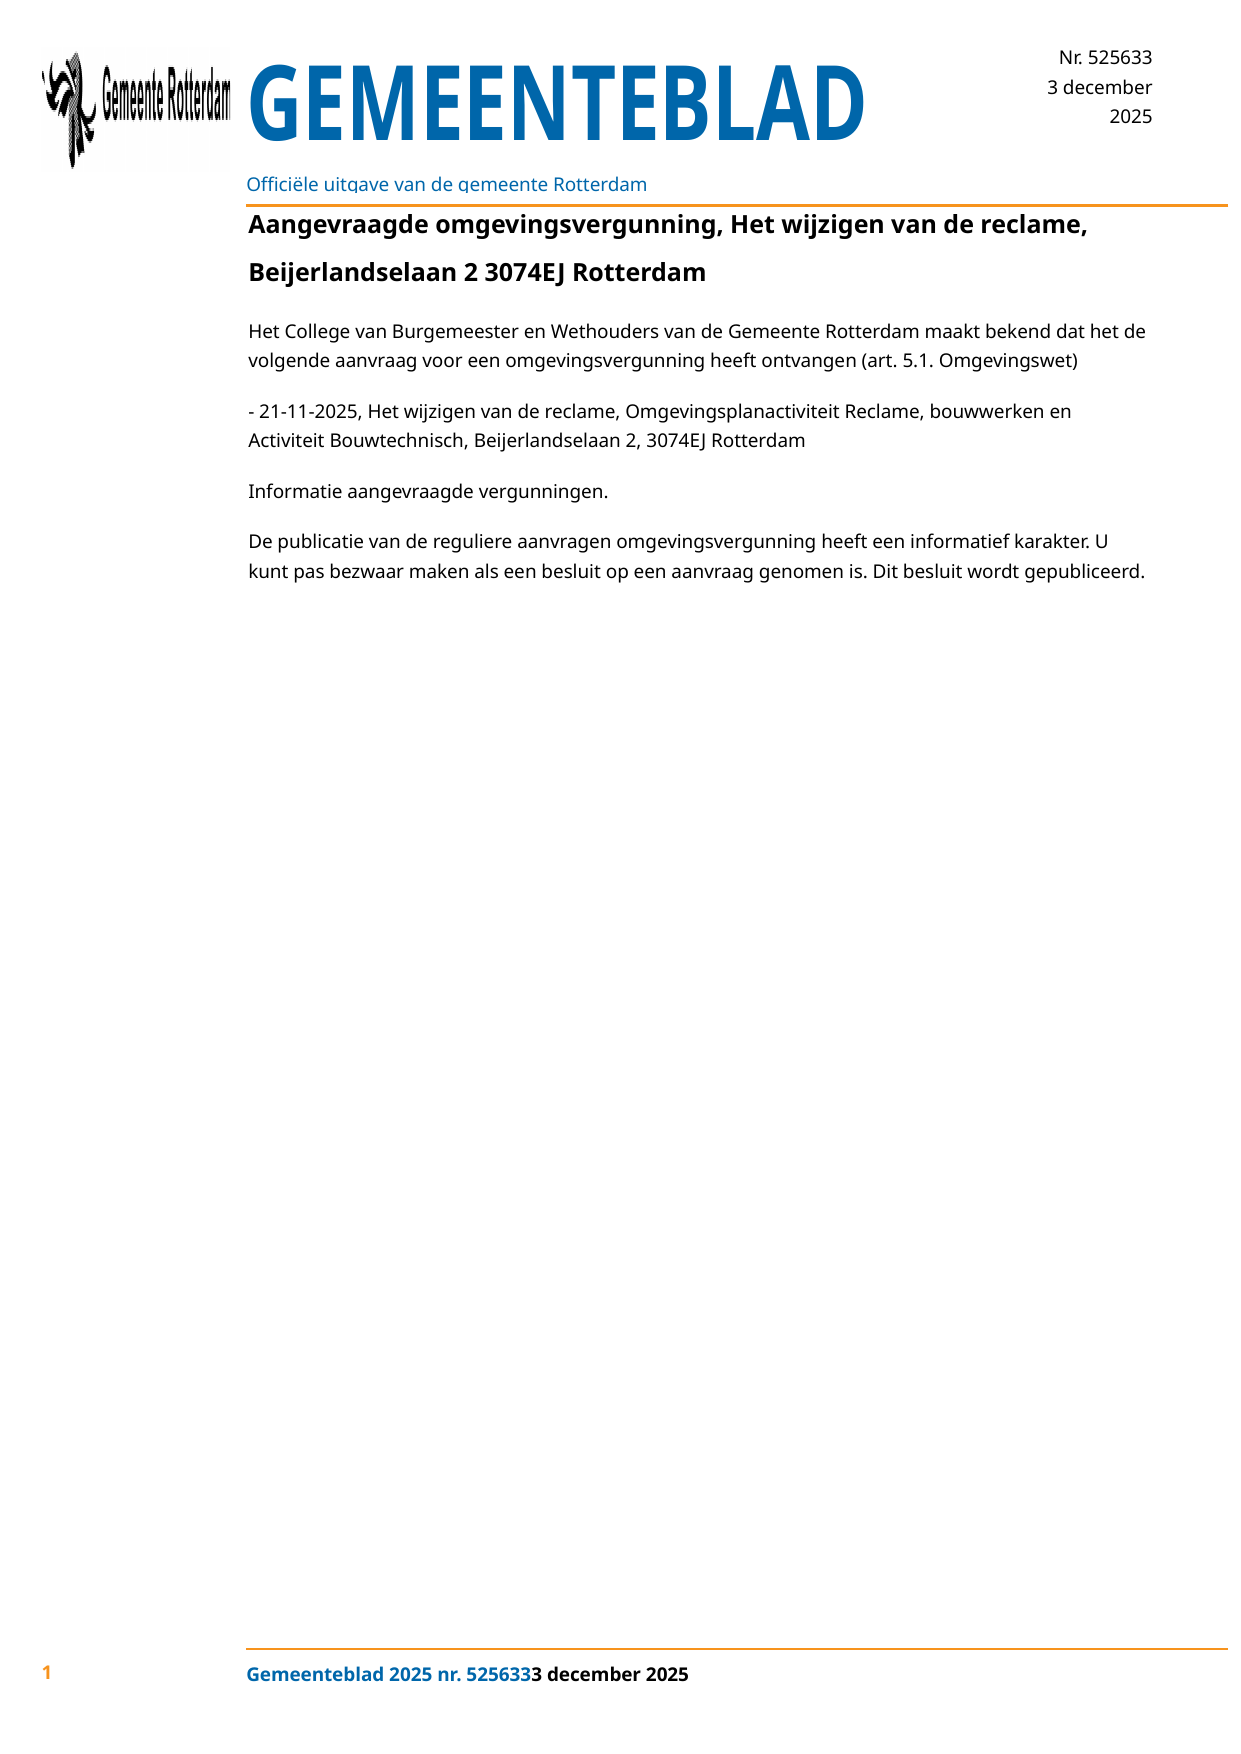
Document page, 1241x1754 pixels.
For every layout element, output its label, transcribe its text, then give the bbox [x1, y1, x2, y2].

text Aangevraagde omgevingsvergunning, Het wijzigen van de reclame, Beijerlandselaan 2 3074EJ Rotterdam [248, 207, 1152, 288]
text De publicatie van de reguliere aanvragen omgevingsvergunning heeft een informatief karakter. U kunt pas bezwaar maken als een besluit op een aanvraag genomen is. Dit besluit wordt gepubliceerd. [248, 528, 1152, 584]
text Informatie aangevraagde vergunningen. [248, 478, 1152, 504]
text - 21-11-2025, Het wijzigen van de reclame, Omgevingsplanactiviteit Reclame, bouwwerken en Activiteit Bouwtechnisch, Beijerlandselaan 2, 3074EJ Rotterdam [248, 398, 1152, 453]
picture [41, 47, 231, 172]
text Het College van Burgemeester en Wethouders van de Gemeente Rotterdam maakt bekend dat het de volgende aanvraag voor een omgevingsvergunning heeft ontvangen (art. 5.1. Omgevingswet) [248, 318, 1152, 373]
